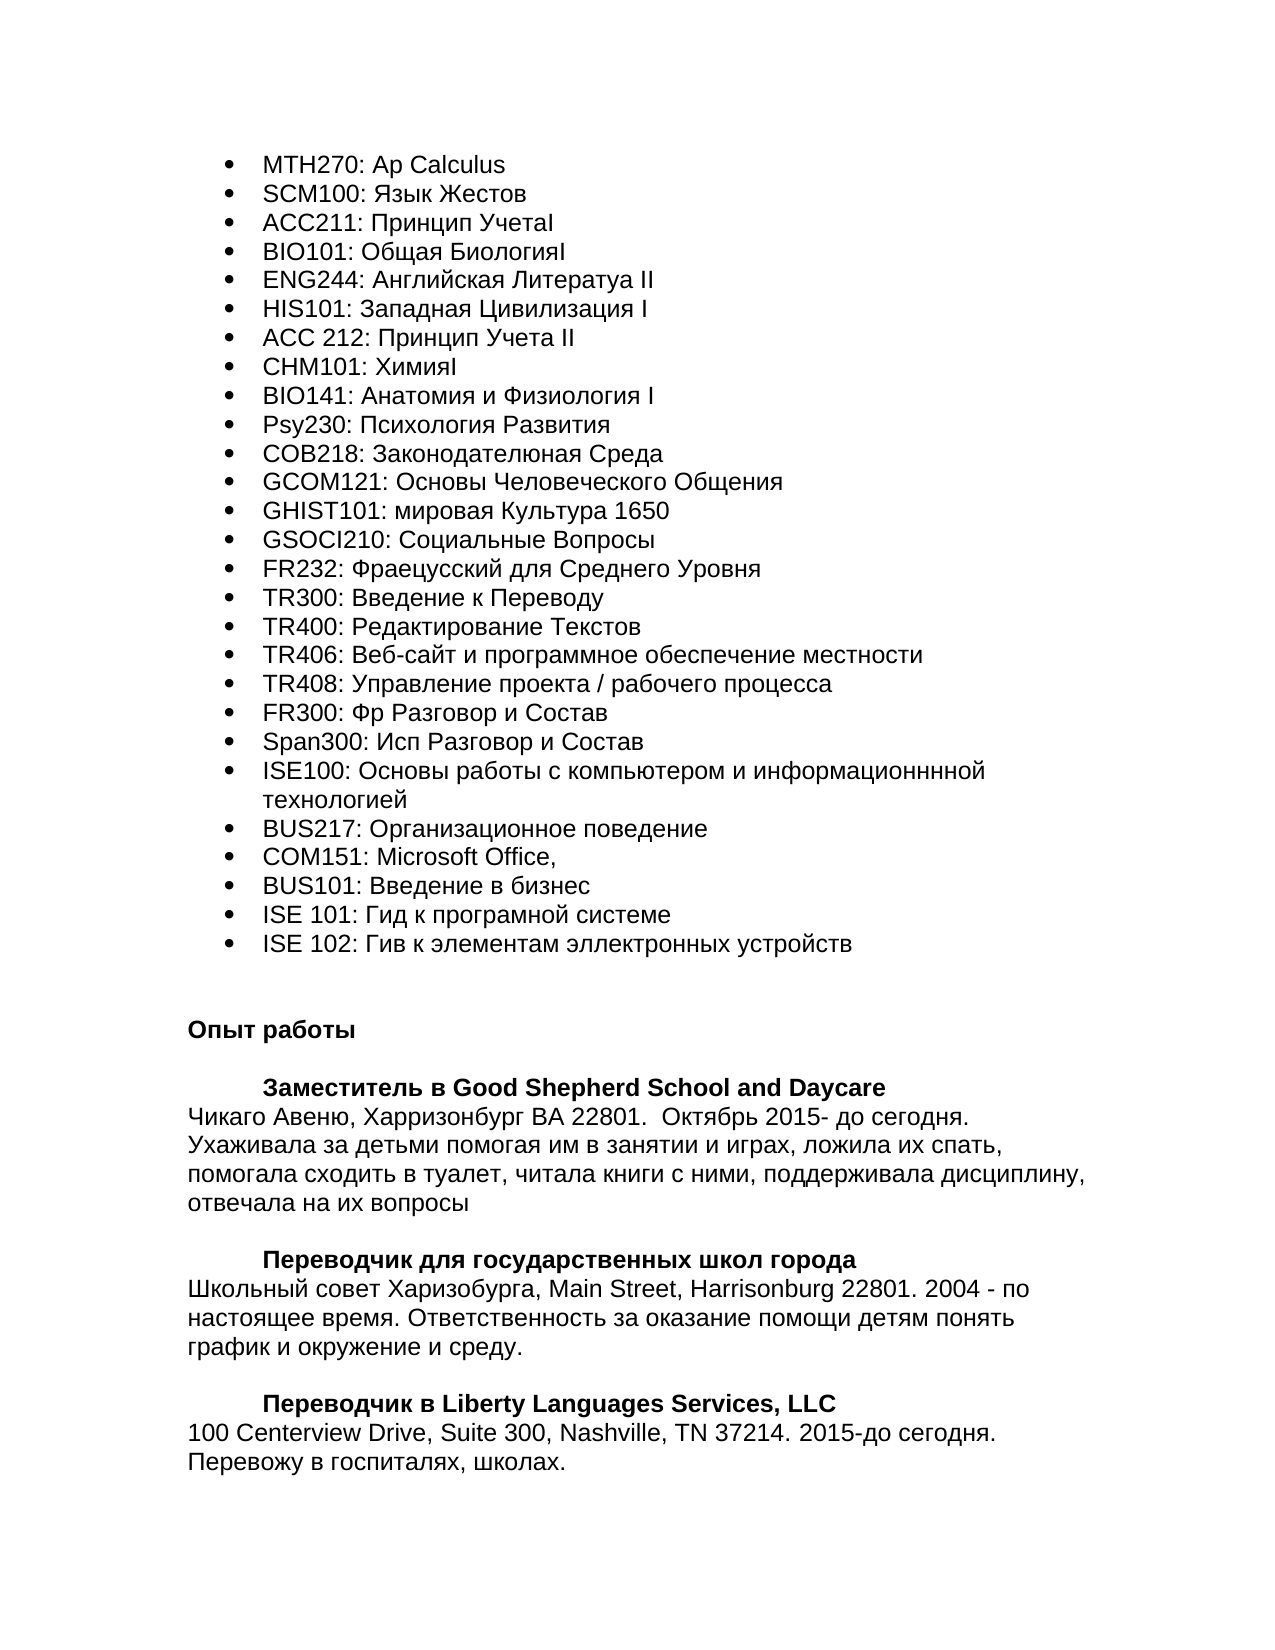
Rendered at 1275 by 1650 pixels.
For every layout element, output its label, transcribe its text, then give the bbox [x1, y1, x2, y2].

list HIS101: Западная Цивилизация I [225, 294, 1087, 323]
text Переводчик для государственных школ города [187, 1245, 1087, 1274]
list SCM100: Язык Жестов [225, 179, 1087, 208]
list GCOM121: Основы Человеческого Общения [225, 467, 1087, 496]
list BUS217: Организационное поведение [225, 813, 1087, 842]
list TR406: Веб-сайт и программное обеспечение местности [225, 641, 1087, 669]
list COB218: Законодателюная Среда [225, 438, 1087, 467]
list ISE 101: Гид к програмной системе [225, 900, 1087, 929]
list Psy230: Психология Развития [225, 410, 1087, 438]
text Школьный совет Харизобурга, Main Street, Harrisonburg 22801. 2004 - по настоящее время. Ответственность за оказание помощи детям понять график и окружение и среду. [187, 1274, 1087, 1360]
list TR408: Управление проекта / рабочего процесса [225, 669, 1087, 698]
list ISE 102: Гив к элементам эллектронных устройств [225, 929, 1087, 958]
text Переводчик в Liberty Languages Services, LLC [187, 1389, 1087, 1418]
list BIO141: Анатомия и Физиология I [225, 381, 1087, 410]
text Чикаго Авеню, Харризонбург ВА 22801. Октябрь 2015- до сегодня. Ухаживала за детьми помогая им в занятии и играх, ложила их спать, помогала сходить в туалет, читала книги с ними, поддерживала дисциплину, отвечала на их вопросы [187, 1102, 1087, 1217]
list BUS101: Введение в бизнес [225, 871, 1087, 900]
list MTH270: Ap Calculus [225, 150, 1087, 179]
text Заместитель в Good Shepherd School and Daycare [187, 1073, 1087, 1102]
list ACC211: Принцип УчетаI [225, 208, 1087, 237]
list COM151: Microsoft Office, [225, 842, 1087, 871]
list FR232: Фраецусский для Среднего Уровня [225, 554, 1087, 583]
list BIO101: Общая БиологияI [225, 237, 1087, 265]
list GHIST101: мировая Культура 1650 [225, 496, 1087, 525]
list TR400: Редактирование Текстов [225, 612, 1087, 641]
list Span300: Исп Разговор и Состав [225, 727, 1087, 756]
list FR300: Фр Разговор и Состав [225, 698, 1087, 727]
list CHM101: ХимияI [225, 352, 1087, 381]
list ENG244: Английская Литератуа II [225, 265, 1087, 294]
list ACC 212: Принцип Учета II [225, 323, 1087, 352]
text 100 Centerview Drive, Suite 300, Nashville, TN 37214. 2015-до сегодня. Перевожу в госпиталях, школах. [187, 1418, 1087, 1475]
list TR300: Введение к Переводу [225, 583, 1087, 612]
list ISE100: Основы работы с компьютером и информационннной технологией [225, 756, 1087, 813]
text Опыт работы [187, 1015, 1087, 1044]
list GSOCI210: Социальные Вопросы [225, 525, 1087, 554]
